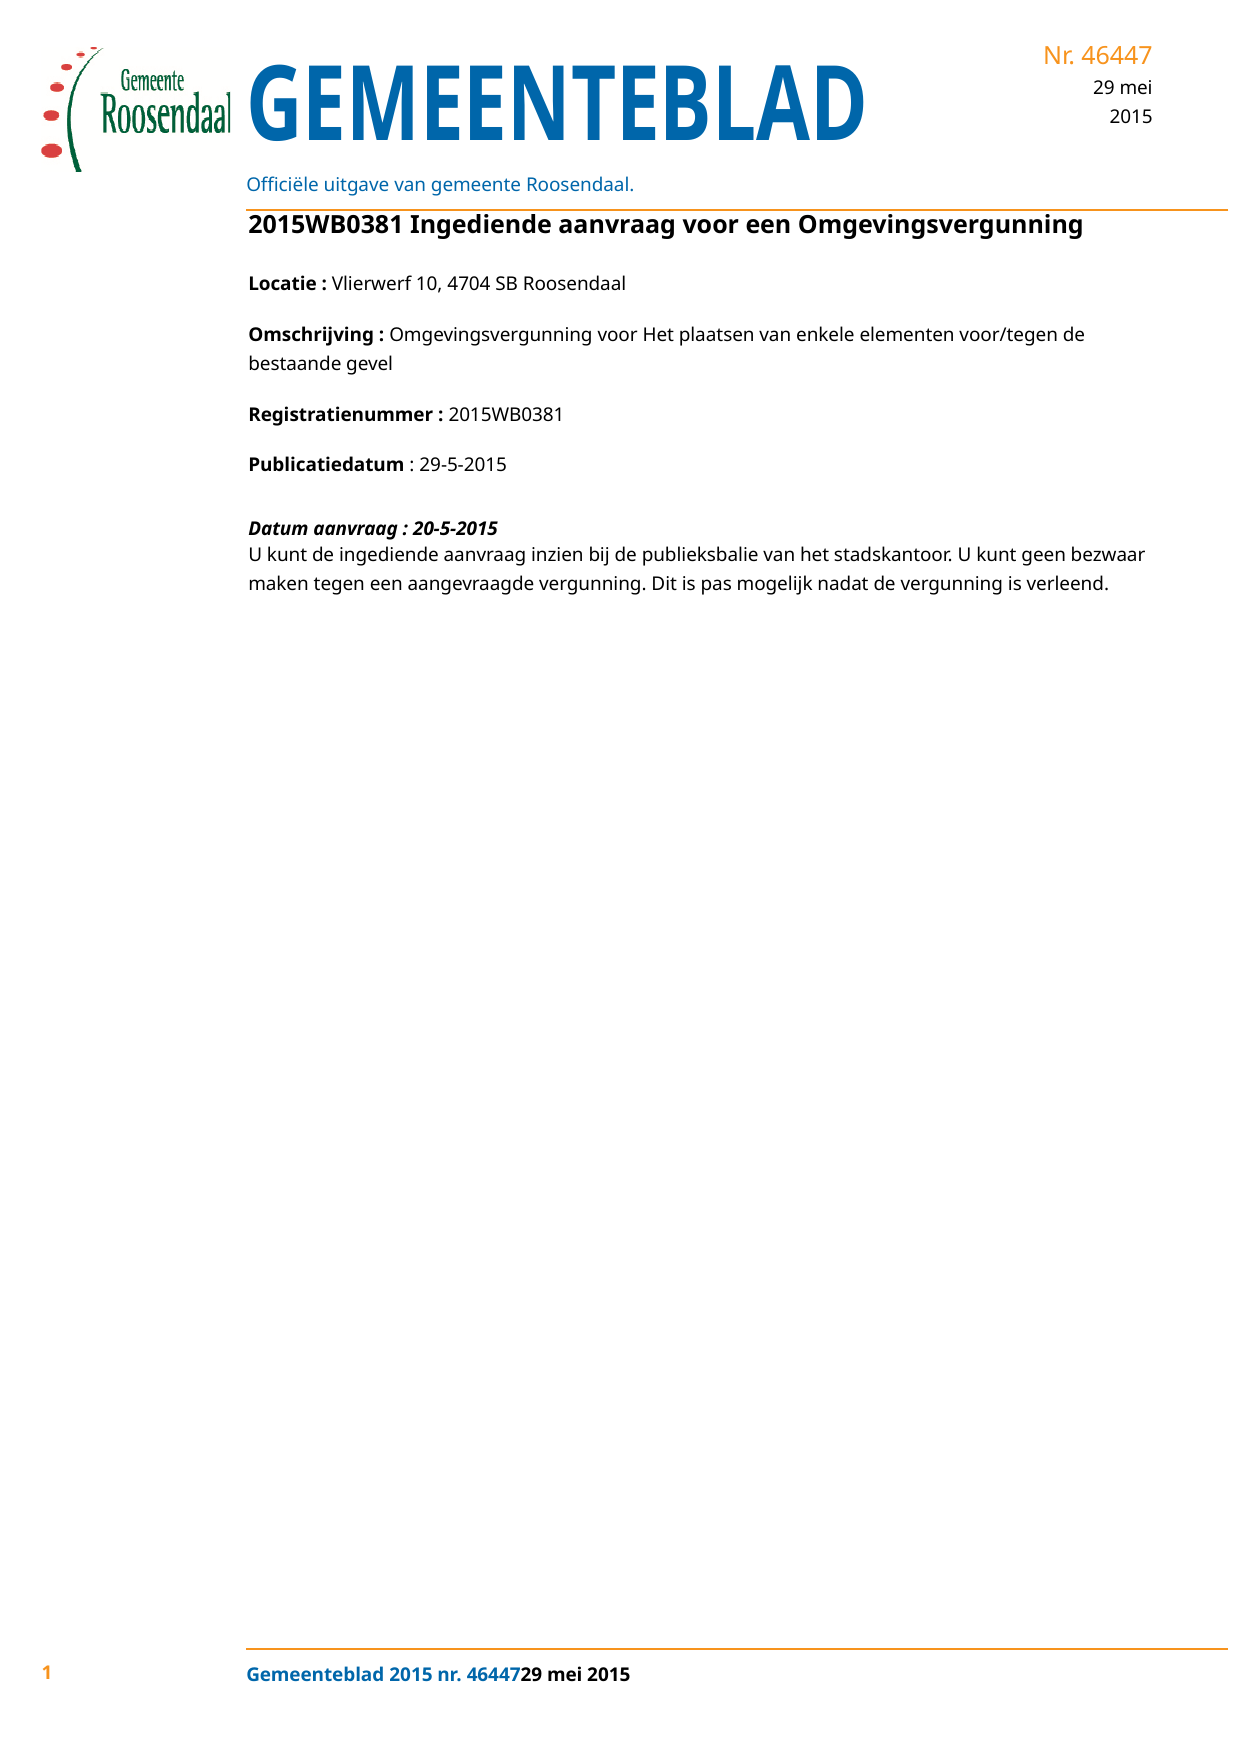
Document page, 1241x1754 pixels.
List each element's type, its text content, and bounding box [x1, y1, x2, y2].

text 2015WB0381 Ingediende aanvraag voor een Omgevingsvergunning [248, 211, 1152, 241]
text Locatie : Vlierwerf 10, 4704 SB Roosendaal [248, 270, 1152, 296]
text Datum aanvraag : 20-5-2015 [248, 515, 1152, 541]
text Registratienummer : 2015WB0381 [248, 401, 1152, 426]
text Publicatiedatum : 29-5-2015 [248, 451, 1152, 477]
text U kunt de ingediende aanvraag inzien bij de publieksbalie van het stadskantoor. U kunt geen bezwaar maken tegen een aangevraagde vergunning. Dit is pas mogelijk nadat de vergunning is verleend. [248, 541, 1152, 596]
text Omschrijving : Omgevingsvergunning voor Het plaatsen van enkele elementen voor/tegen de bestaande gevel [248, 321, 1152, 376]
picture [41, 47, 231, 172]
